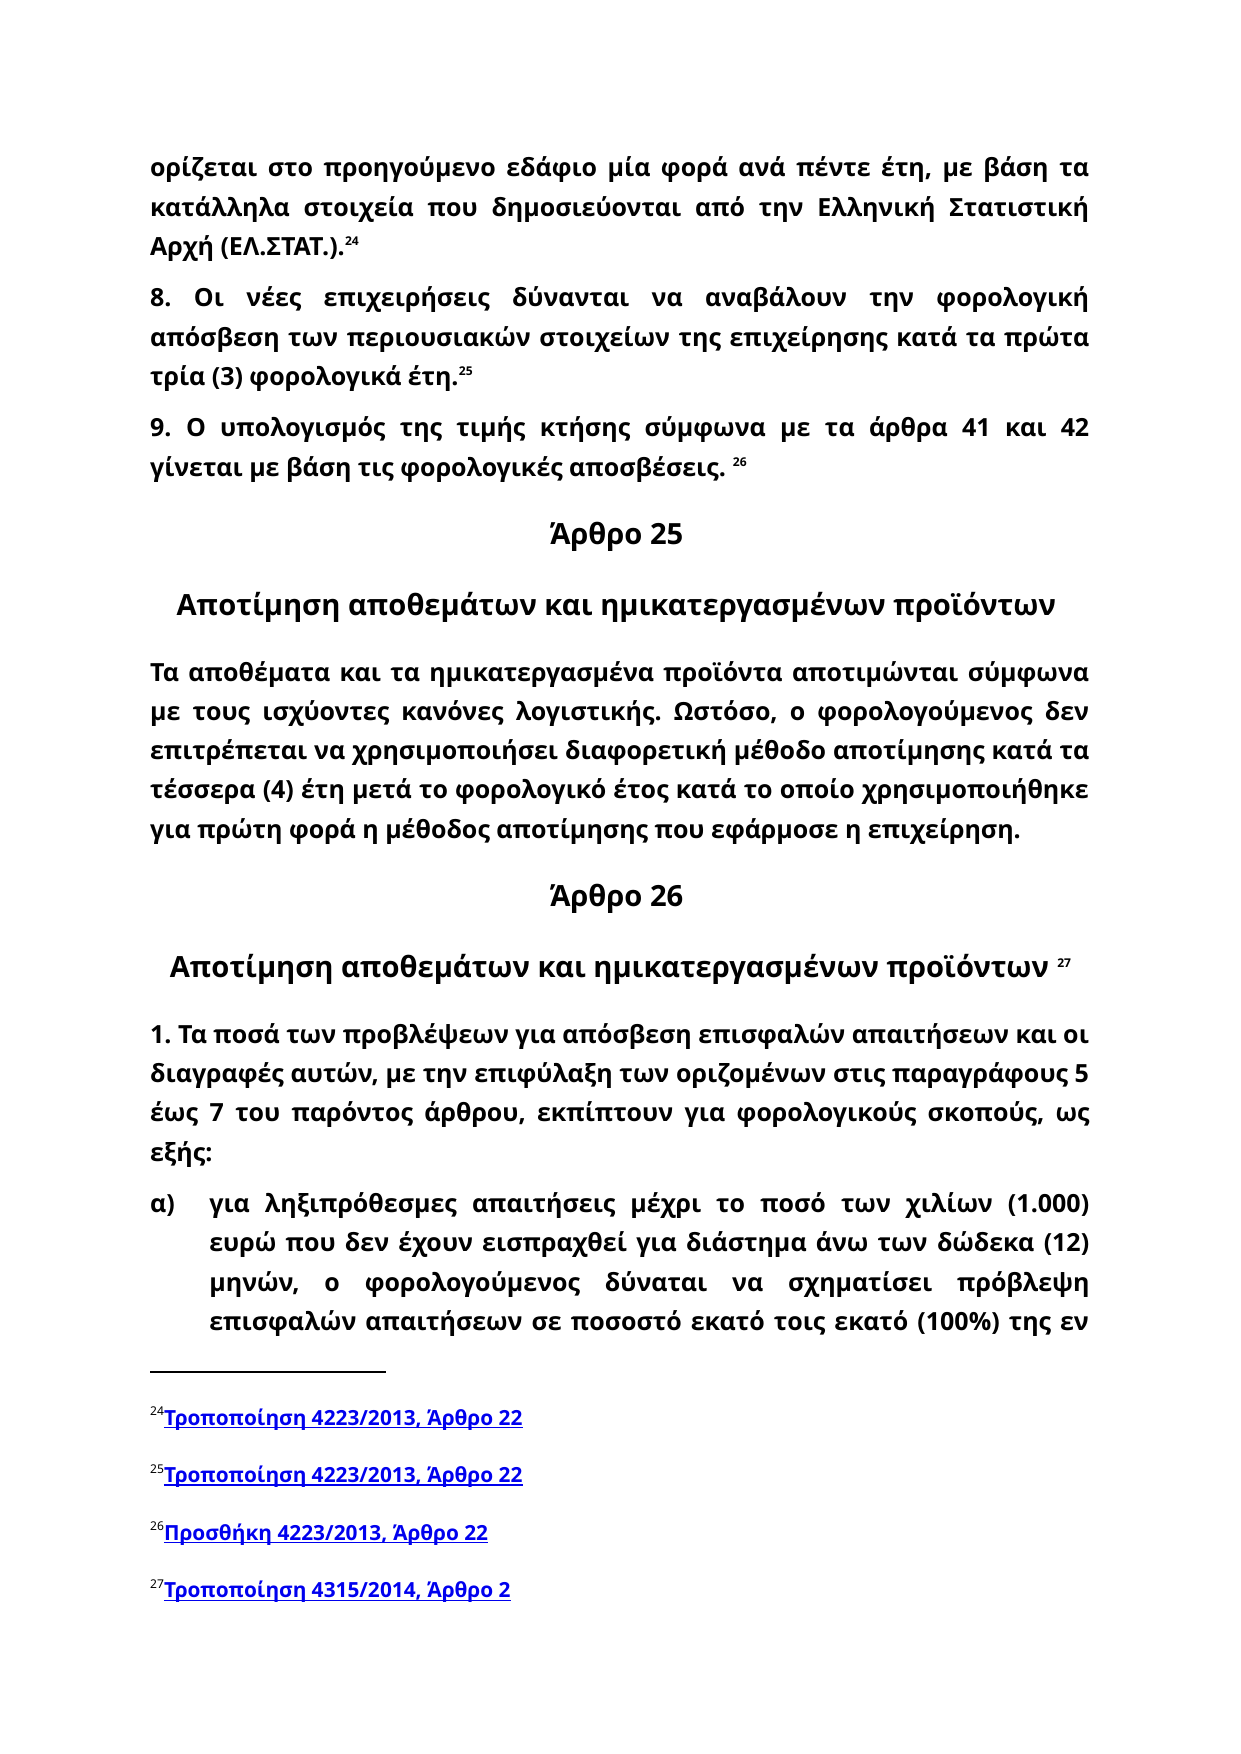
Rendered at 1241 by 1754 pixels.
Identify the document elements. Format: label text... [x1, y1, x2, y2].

subtitle Άρθρο 25 [150, 513, 1090, 553]
text Τροποποίηση 4315/2014, Άρθρο 2 [150, 1576, 1090, 1604]
text 9. Ο υπολογισμός της τιμής κτήσης σύμφωνα με τα άρθρα 41 και 42 γίνεται με βάση τις φορολογικές αποσβέσεις. [150, 410, 1090, 483]
text Τροποποίηση 4223/2013, Άρθρο 22 [150, 1403, 1090, 1431]
subtitle Αποτίμηση αποθεμάτων και ημικατεργασμένων προϊόντων [150, 946, 1090, 986]
text Τα αποθέματα και τα ημικατεργασμένα προϊόντα αποτιμώνται σύμφωνα με τους ισχύοντες κανόνες λογιστικής. Ωστόσο, ο φορολογούμενος δεν επιτρέπεται να χρησιμοποιήσει διαφορετική μέθοδο αποτίμησης κατά τα τέσσερα (4) έτη μετά το φορολογικό έτος κατά το οποίο χρησιμοποιήθηκε για πρώτη φορά η μέθοδος αποτίμησης που εφάρμοσε η επιχείρηση. [150, 654, 1090, 845]
text 8. Οι νέες επιχειρήσεις δύνανται να αναβάλουν την φορολογική απόσβεση των περιουσιακών στοιχείων της επιχείρησης κατά τα πρώτα τρία (3) φορολογικά έτη. [150, 280, 1090, 392]
text 1. Τα ποσά των προβλέψεων για απόσβεση επισφαλών απαιτήσεων και οι διαγραφές αυτών, με την επιφύλαξη των οριζομένων στις παραγράφους 5 έως 7 του παρόντος άρθρου, εκπίπτουν για φορολογικούς σκοπούς, ως εξής: [150, 1017, 1090, 1168]
subtitle Άρθρο 26 [150, 875, 1090, 915]
text Τροποποίηση 4223/2013, Άρθρο 22 [150, 1460, 1090, 1489]
text Προσθήκη 4223/2013, Άρθρο 22 [150, 1518, 1090, 1546]
text ορίζεται στο προηγούμενο εδάφιο μία φορά ανά πέντε έτη, με βάση τα κατάλληλα στοιχεία που δημοσιεύονται από την Ελληνική Στατιστική Αρχή (ΕΛ.ΣΤΑΤ.). [150, 150, 1090, 262]
subtitle Αποτίμηση αποθεμάτων και ημικατεργασμένων προϊόντων [150, 584, 1090, 624]
list α) για ληξιπρόθεσμες απαιτήσεις μέχρι το ποσό των χιλίων (1.000) ευρώ που δεν έχουν εισπραχθεί για διάστημα άνω των δώδεκα (12) μηνών, ο φορολογούμενος δύναται να σχηματίσει πρόβλεψη επισφαλών απαιτήσεων σε ποσοστό εκατό τοις εκατό (100%) της εν [150, 1186, 1090, 1337]
